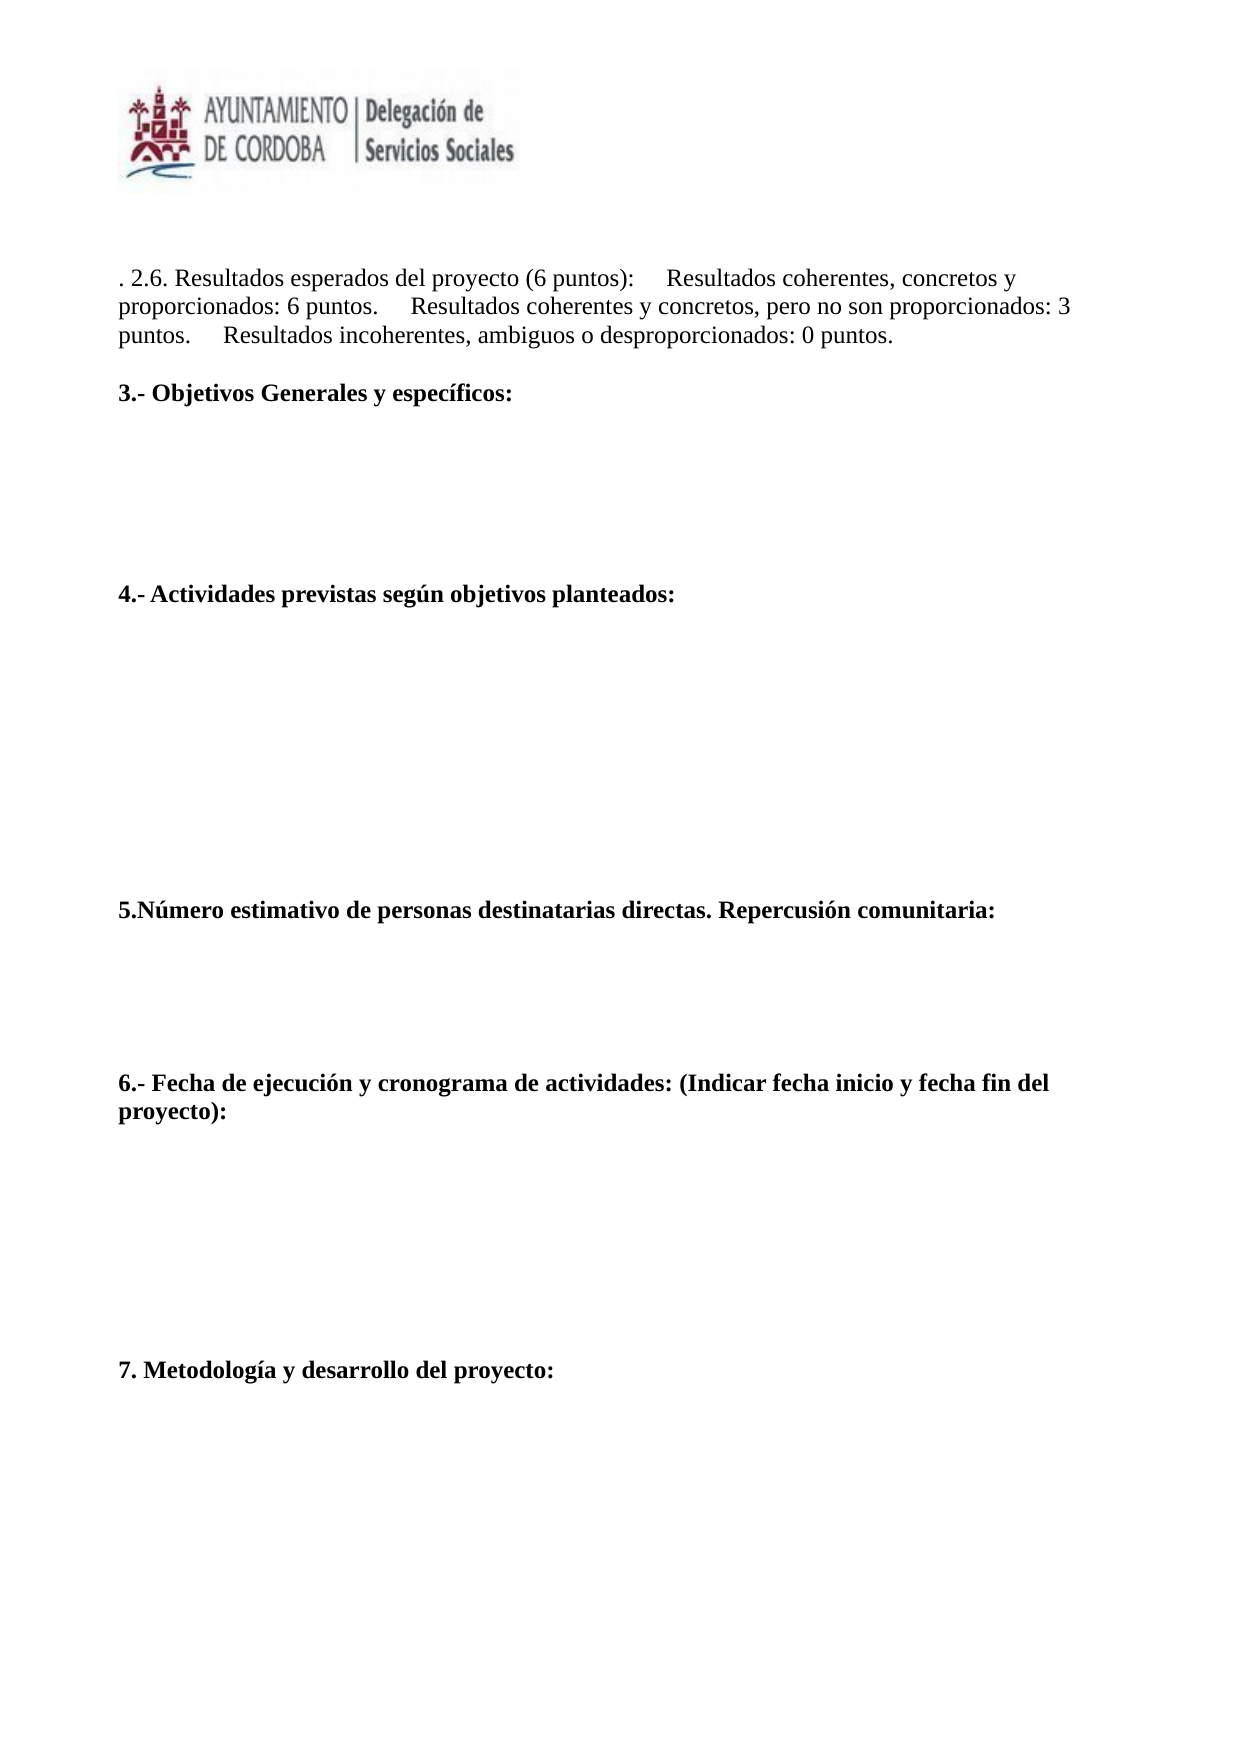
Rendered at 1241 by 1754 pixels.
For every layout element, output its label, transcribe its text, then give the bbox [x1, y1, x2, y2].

text . 2.6. Resultados esperados del proyecto (6 puntos):  Resultados coherentes, concretos y proporcionados: 6 puntos.  Resultados coherentes y concretos, pero no son proporcionados: 3 puntos.  Resultados incoherentes, ambiguos o desproporcionados: 0 puntos. [118, 263, 1122, 349]
picture [117, 68, 530, 194]
text 6.- Fecha de ejecución y cronograma de actividades: (Indicar fecha inicio y fecha fin del proyecto): [118, 1068, 1122, 1125]
text 5.Número estimativo de personas destinatarias directas. Repercusión comunitaria: [118, 895, 1122, 924]
text 7. Metodología y desarrollo del proyecto: [118, 1355, 1122, 1384]
text 3.- Objetivos Generales y específicos: [118, 378, 1122, 406]
text 4.- Actividades previstas según objetivos planteados: [118, 579, 1122, 608]
